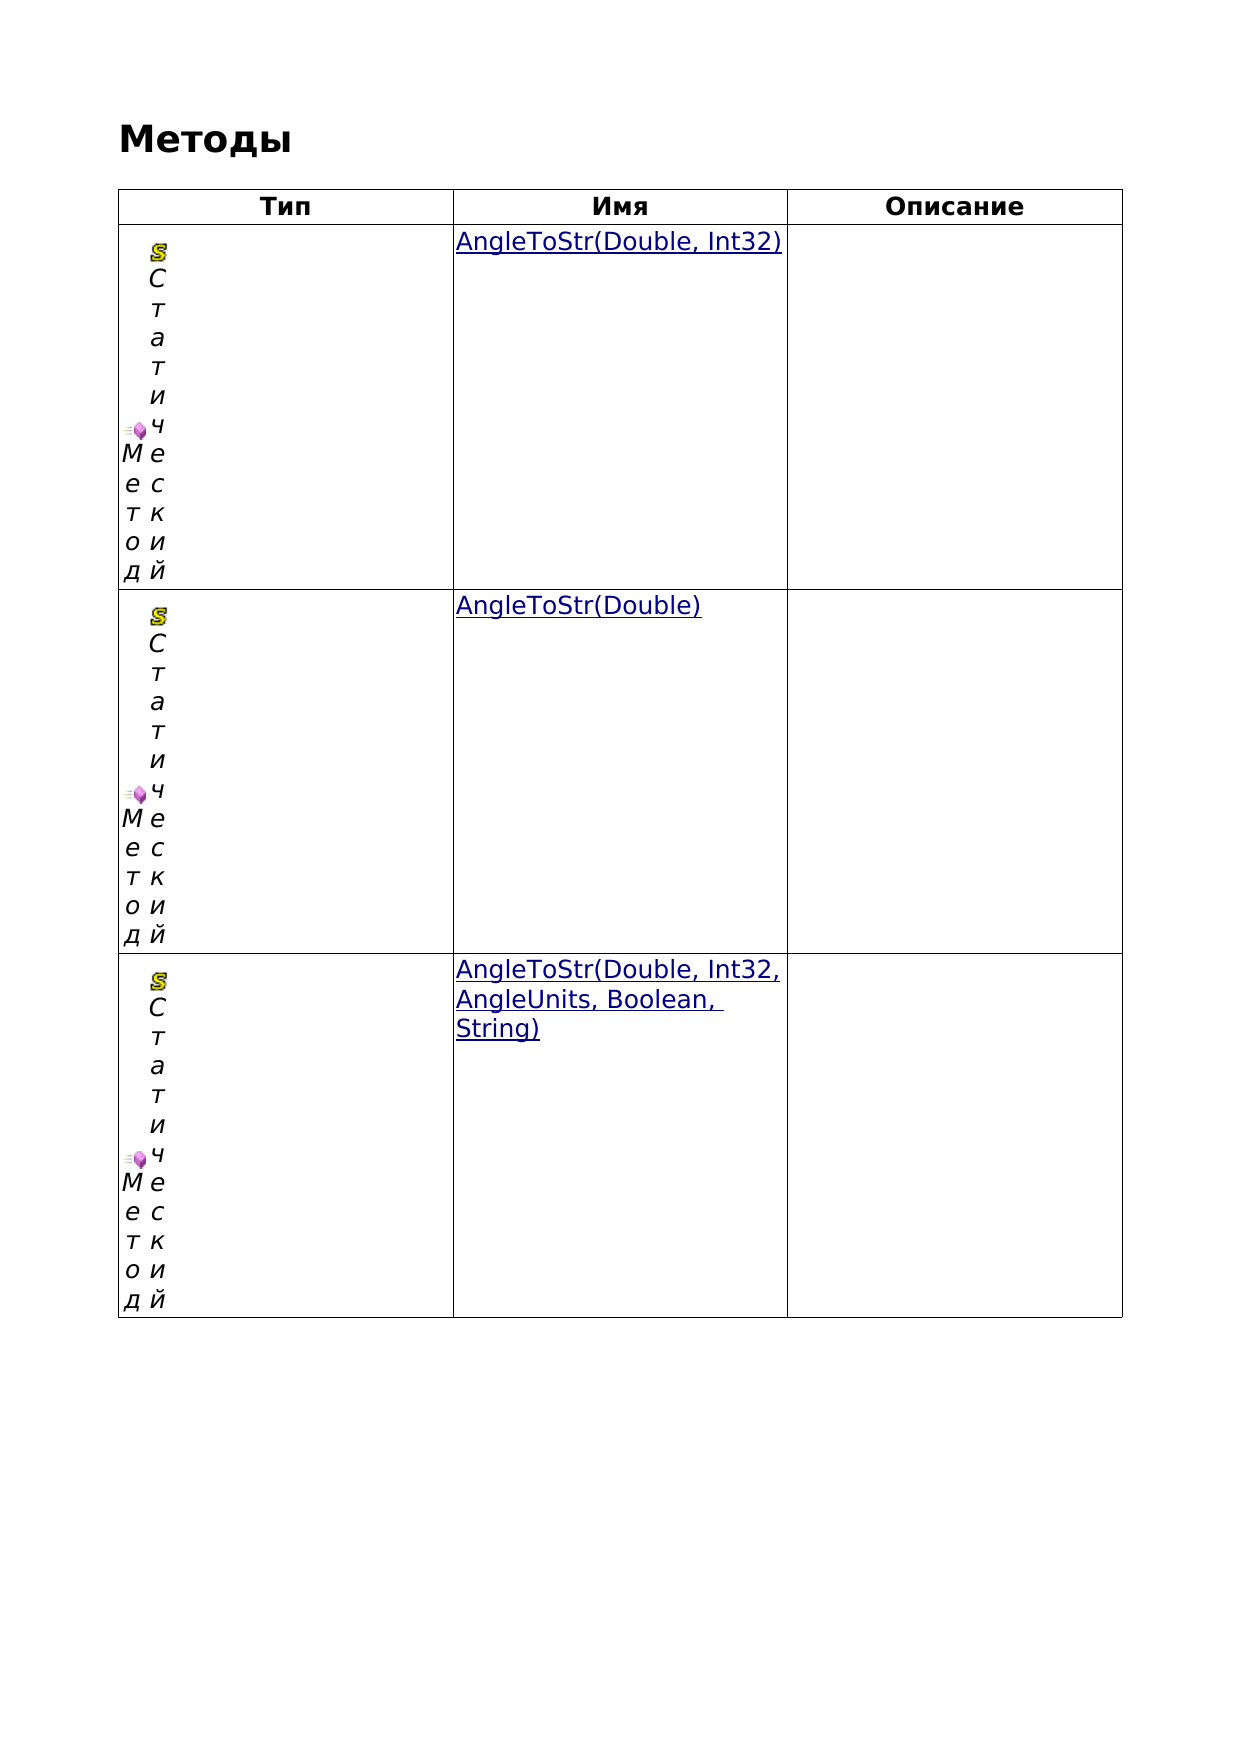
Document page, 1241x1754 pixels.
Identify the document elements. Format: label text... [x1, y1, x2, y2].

table_cell [788, 590, 1122, 953]
picture [146, 603, 172, 629]
table_cell AngleToStr(Double) [454, 590, 787, 953]
table_cell [119, 225, 453, 588]
table_header Тип [119, 190, 453, 224]
table_cell [788, 225, 1122, 588]
table_cell AngleToStr(Double, Int32, AngleUnits, Boolean, String) [454, 954, 787, 1317]
table_cell [119, 590, 453, 953]
table_cell [788, 954, 1122, 1317]
table_header Имя [454, 190, 787, 224]
picture [121, 422, 146, 440]
table_cell [119, 954, 453, 1317]
picture [146, 239, 172, 265]
picture [121, 1151, 146, 1169]
picture [146, 968, 172, 994]
subtitle Методы [118, 118, 1122, 162]
table_cell AngleToStr(Double, Int32) [454, 225, 787, 588]
table_header Описание [788, 190, 1122, 224]
picture [121, 786, 146, 804]
